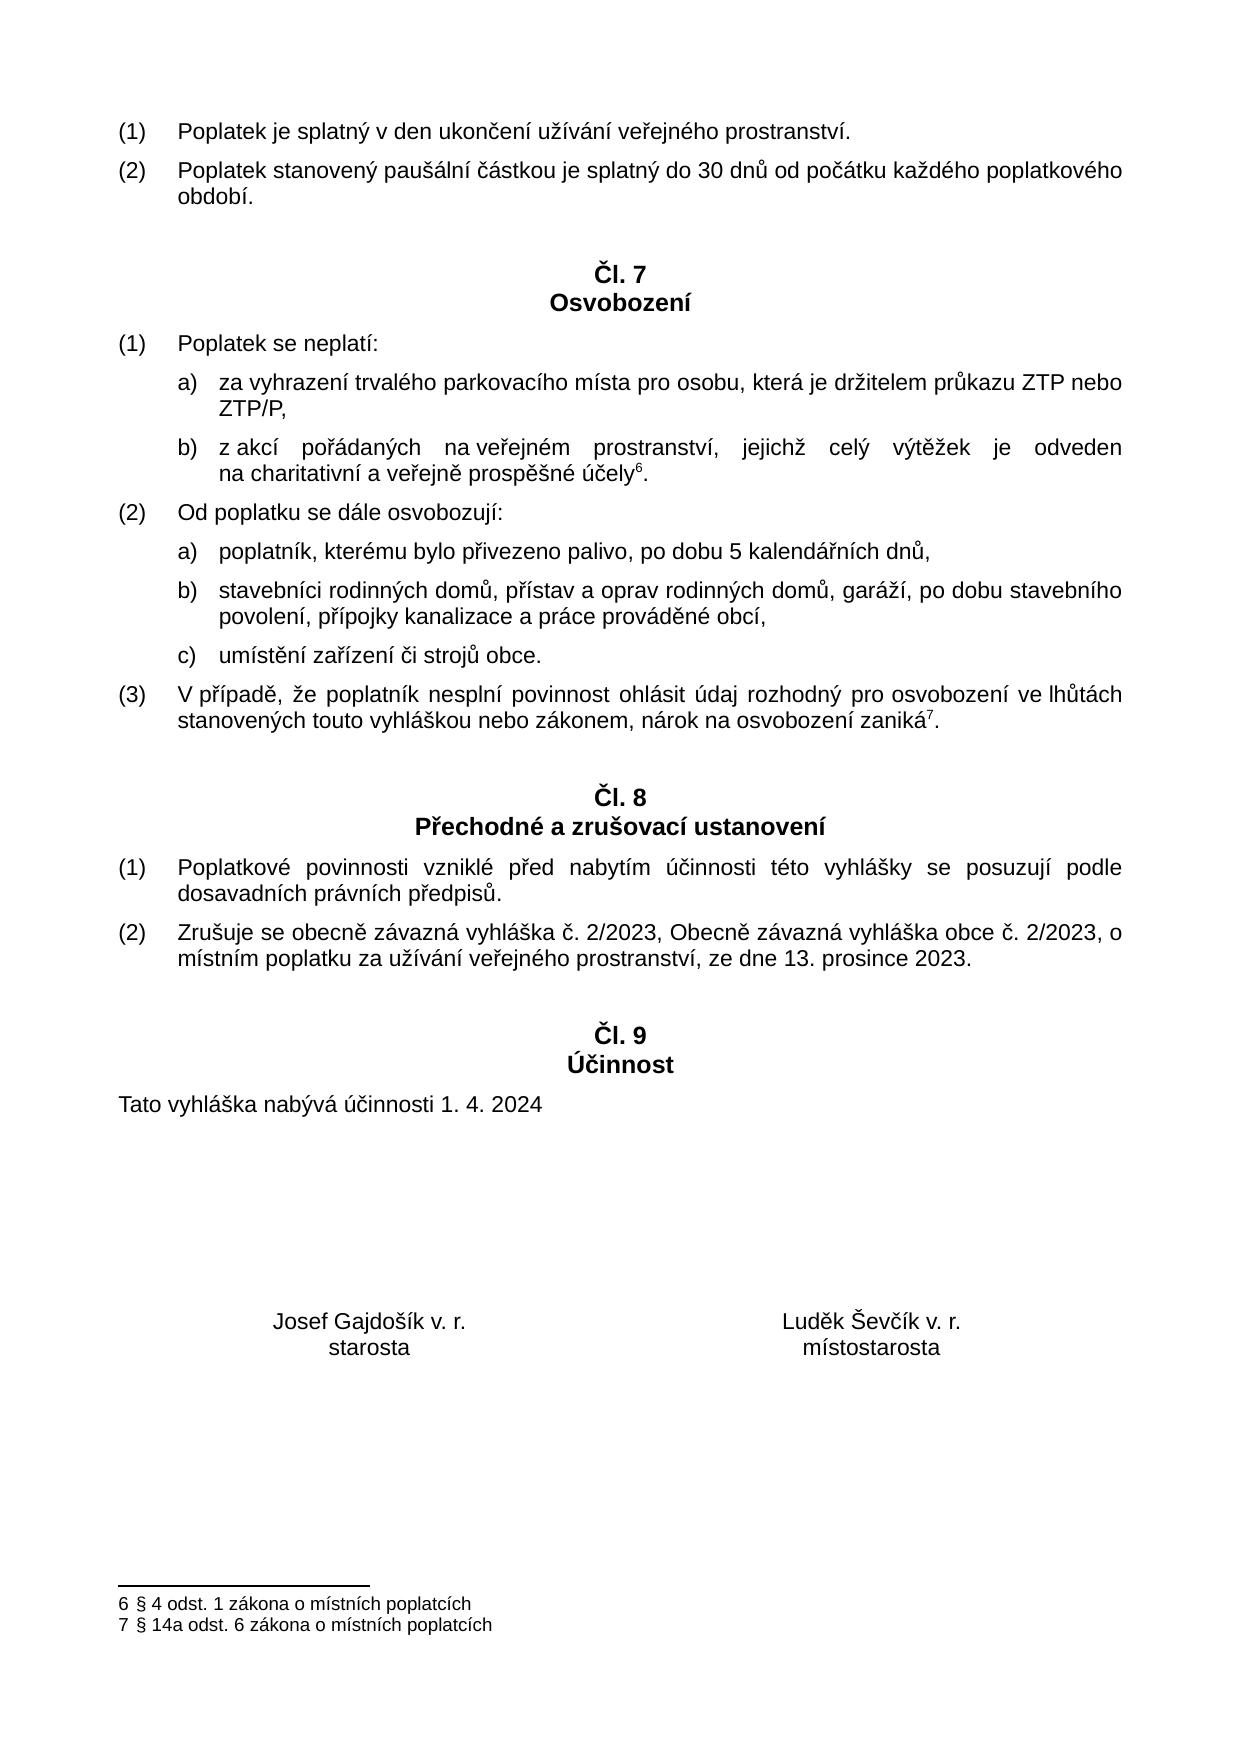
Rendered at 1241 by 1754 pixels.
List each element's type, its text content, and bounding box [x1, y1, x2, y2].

subtitle Čl. 7 Osvobození [118, 260, 1122, 317]
list z akcí pořádaných na veřejném prostranství, jejichž celý výtěžek je odveden na charitativní a veřejně prospěšné účely. [177, 434, 1122, 486]
list Poplatek je splatný v den ukončení užívání veřejného prostranství. [118, 118, 1122, 144]
list Od poplatku se dále osvobozují: [118, 499, 1122, 525]
list Zrušuje se obecně závazná vyhláška č. 2/2023, Obecně závazná vyhláška obce č. 2/2023, o místním poplatku za užívání veřejného prostranství, ze dne 13. prosince 2023. [118, 919, 1122, 971]
table_cell [118, 1366, 620, 1484]
list Poplatek se neplatí: [118, 330, 1122, 356]
list Poplatkové povinnosti vzniklé před nabytím účinnosti této vyhlášky se posuzují podle dosavadních právních předpisů. [118, 853, 1122, 906]
list za vyhrazení trvalého parkovacího místa pro osobu, která je držitelem průkazu ZTP nebo ZTP/P, [177, 368, 1122, 421]
list § 4 odst. 1 zákona o místních poplatcích [118, 1592, 1122, 1614]
table_header Josef Gajdošík v. r. starosta [118, 1248, 620, 1366]
list Poplatek stanovený paušální částkou je splatný do 30 dnů od počátku každého poplatkového období. [118, 157, 1122, 210]
text Tato vyhláška nabývá účinnosti 1. 4. 2024 [118, 1091, 1122, 1118]
subtitle Čl. 9 Účinnost [118, 1021, 1122, 1079]
list § 14a odst. 6 zákona o místních poplatcích [118, 1614, 1122, 1635]
list umístění zařízení či strojů obce. [177, 642, 1122, 668]
subtitle Čl. 8 Přechodné a zrušovací ustanovení [118, 783, 1122, 841]
list poplatník, kterému bylo přivezeno palivo, po dobu 5 kalendářních dnů, [177, 538, 1122, 564]
list V případě, že poplatník nesplní povinnost ohlásit údaj rozhodný pro osvobození ve lhůtách stanovených touto vyhláškou nebo zákonem, nárok na osvobození zaniká. [118, 681, 1122, 733]
table_cell [620, 1366, 1122, 1484]
list stavebníci rodinných domů, přístav a oprav rodinných domů, garáží, po dobu stavebního povolení, přípojky kanalizace a práce prováděné obcí, [177, 577, 1122, 629]
table_header Luděk Ševčík v. r. místostarosta [620, 1248, 1122, 1366]
